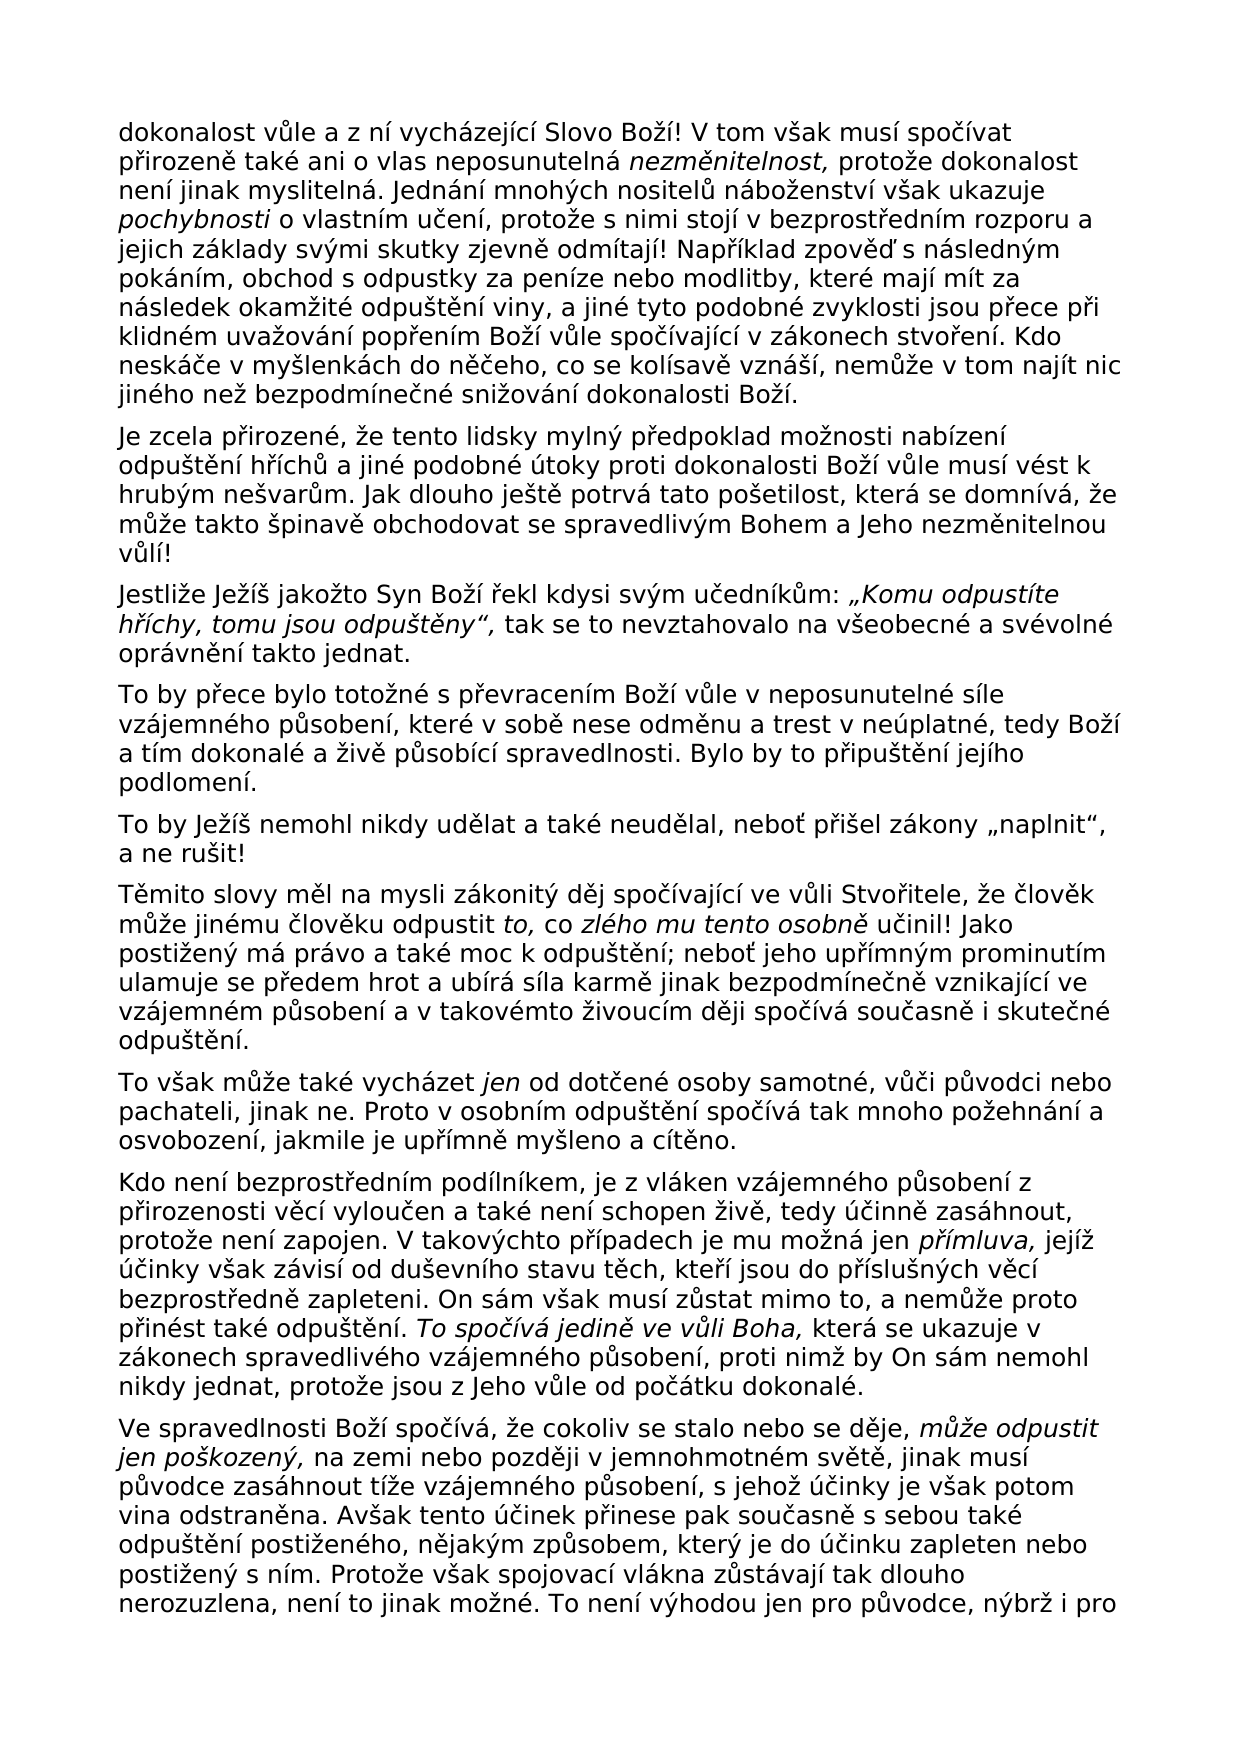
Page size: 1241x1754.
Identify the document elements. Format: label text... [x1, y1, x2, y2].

text Kdo není bezprostředním podílníkem, je z vláken vzájemného působení z přirozenosti věcí vyloučen a také není schopen živě, tedy účinně zasáhnout, protože není zapojen. V takovýchto případech je mu možná jen přímluva, jejíž účinky však závisí od duševního stavu těch, kteří jsou do příslušných věcí bezprostředně zapleteni. On sám však musí zůstat mimo to, a nemůže proto přinést také odpuštění. To spočívá jedině ve vůli Boha, která se ukazuje v zákonech spravedlivého vzájemného působení, proti nimž by On sám nemohl nikdy jednat, protože jsou z Jeho vůle od počátku dokonalé. [118, 1168, 1122, 1401]
text Ve spravedlnosti Boží spočívá, že cokoliv se stalo nebo se děje, může odpustit jen poškozený, na zemi nebo později v jemnohmotném světě, jinak musí původce zasáhnout tíže vzájemného působení, s jehož účinky je však potom vina odstraněna. Avšak tento účinek přinese pak současně s sebou také odpuštění postiženého, nějakým způsobem, který je do účinku zapleten nebo postižený s ním. Protože však spojovací vlákna zůstávají tak dlouho nerozuzlena, není to jinak možné. To není výhodou jen pro původce, nýbrž i pro [118, 1414, 1122, 1618]
text Jestliže Ježíš jakožto Syn Boží řekl kdysi svým učedníkům: „Komu odpustíte hříchy, tomu jsou odpuštěny“, tak se to nevztahovalo na všeobecné a svévolné oprávnění takto jednat. [118, 581, 1122, 668]
text dokonalost vůle a z ní vycházející Slovo Boží! V tom však musí spočívat přirozeně také ani o vlas neposunutelná nezměnitelnost, protože dokonalost není jinak myslitelná. Jednání mnohých nositelů náboženství však ukazuje pochybnosti o vlastním učení, protože s nimi stojí v bezprostředním rozporu a jejich základy svými skutky zjevně odmítají! Například zpověď s následným pokáním, obchod s odpustky za peníze nebo modlitby, které mají mít za následek okamžité odpuštění viny, a jiné tyto podobné zvyklosti jsou přece při klidném uvažování popřením Boží vůle spočívající v zákonech stvoření. Kdo neskáče v myšlenkách do něčeho, co se kolísavě vznáší, nemůže v tom najít nic jiného než bezpodmínečné snižování dokonalosti Boží. [118, 118, 1122, 410]
text To by přece bylo totožné s převracením Boží vůle v neposunutelné síle vzájemného působení, které v sobě nese odměnu a trest v neúplatné, tedy Boží a tím dokonalé a živě působící spravedlnosti. Bylo by to připuštění jejího podlomení. [118, 681, 1122, 797]
text Těmito slovy měl na mysli zákonitý děj spočívající ve vůli Stvořitele, že člověk může jinému člověku odpustit to, co zlého mu tento osobně učinil! Jako postižený má právo a také moc k odpuštění; neboť jeho upřímným prominutím ulamuje se předem hrot a ubírá síla karmě jinak bezpodmínečně vznikající ve vzájemném působení a v takovémto živoucím ději spočívá současně i skutečné odpuštění. [118, 881, 1122, 1056]
text To by Ježíš nemohl nikdy udělat a také neudělal, neboť přišel zákony „naplnit“, a ne rušit! [118, 810, 1122, 868]
text Je zcela přirozené, že tento lidsky mylný předpoklad možnosti nabízení odpuštění hříchů a jiné podobné útoky proti dokonalosti Boží vůle musí vést k hrubým nešvarům. Jak dlouho ještě potrvá tato pošetilost, která se domnívá, že může takto špinavě obchodovat se spravedlivým Bohem a Jeho nezměnitelnou vůlí! [118, 422, 1122, 568]
text To však může také vycházet jen od dotčené osoby samotné, vůči původci nebo pachateli, jinak ne. Proto v osobním odpuštění spočívá tak mnoho požehnání a osvobození, jakmile je upřímně myšleno a cítěno. [118, 1068, 1122, 1156]
